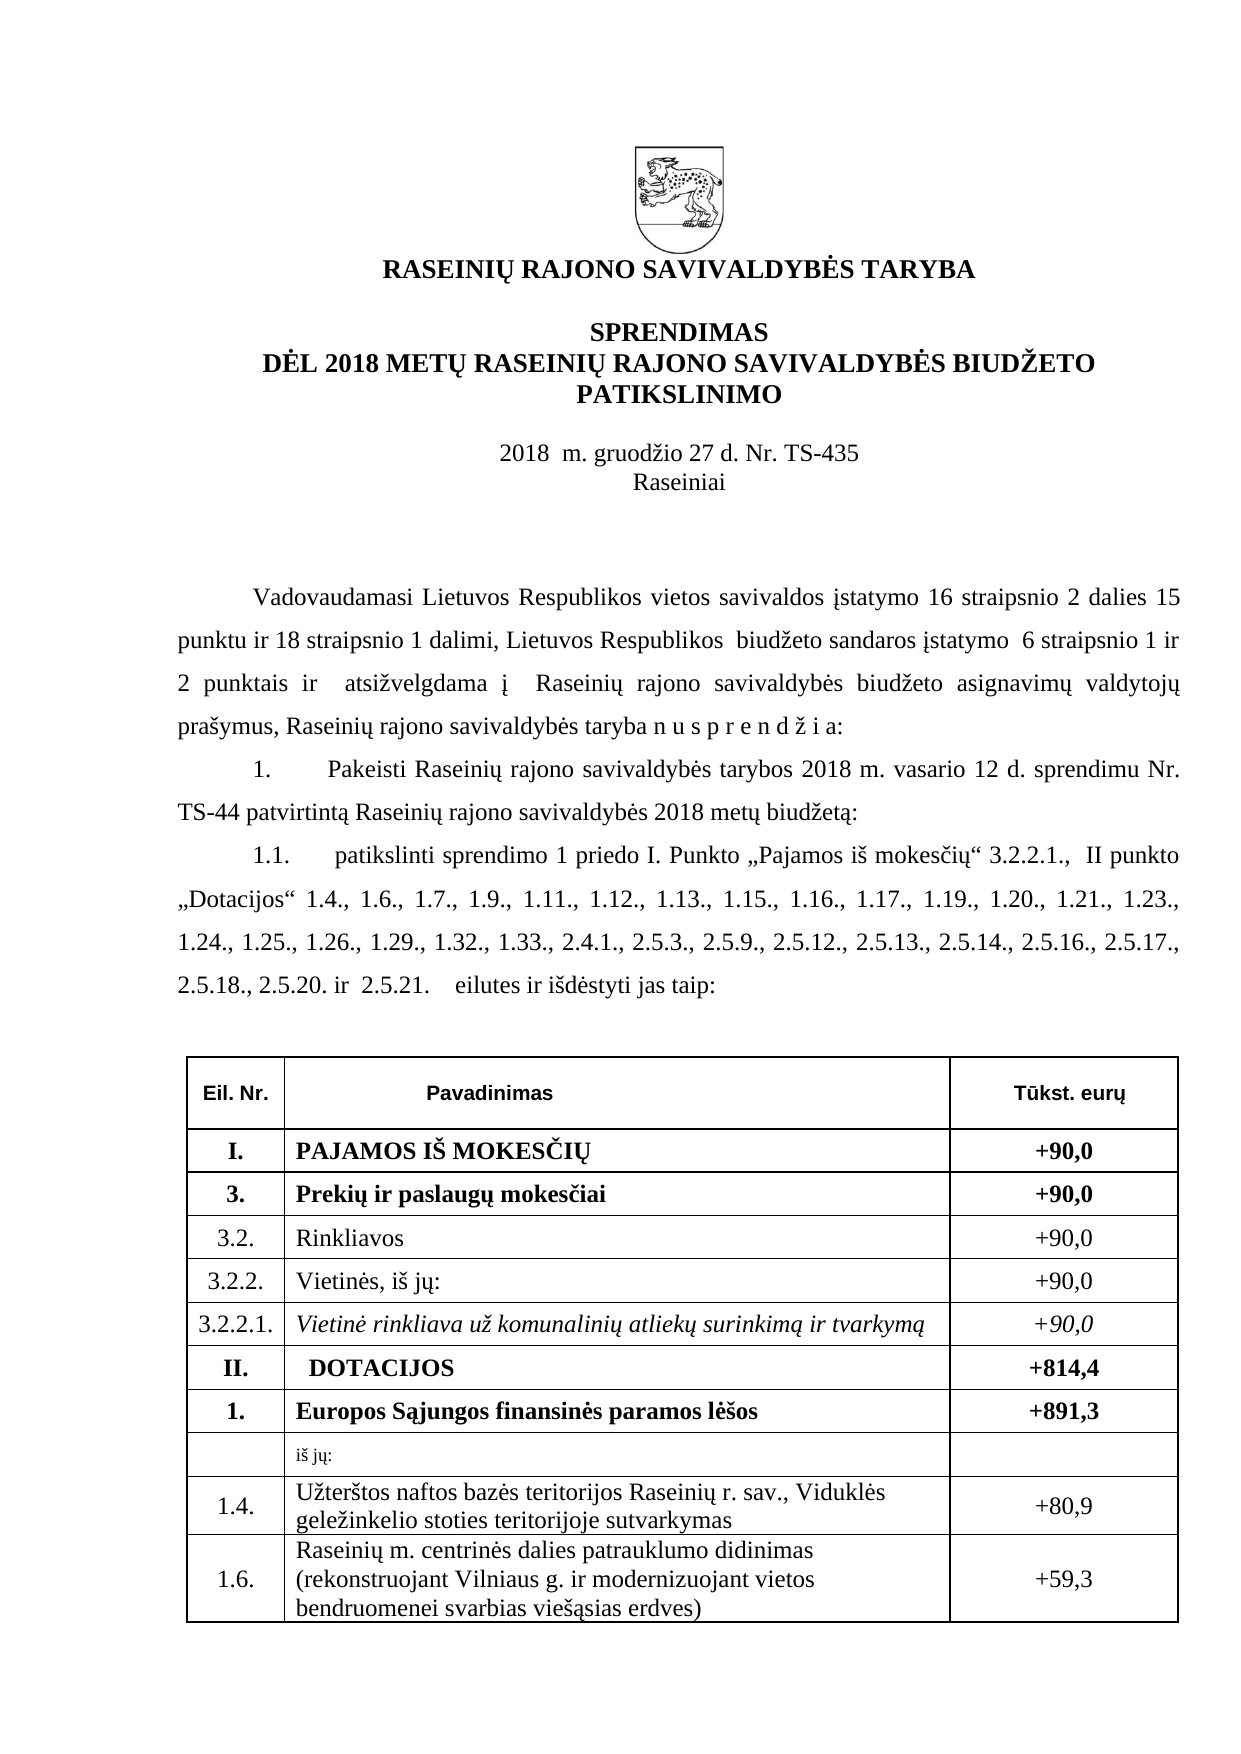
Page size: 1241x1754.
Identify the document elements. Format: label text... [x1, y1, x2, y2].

table_cell 3. [188, 1173, 284, 1215]
table_header Eil. Nr. [188, 1058, 284, 1128]
table_cell [188, 1433, 284, 1476]
table_cell iš jų: [285, 1433, 949, 1476]
table_cell 3.2.2. [188, 1259, 284, 1302]
table_cell Raseinių m. centrinės dalies patrauklumo didinimas (rekonstruojant Vilniaus g. ir modernizuojant vietos bendruomenei svarbias viešąsias erdves) [285, 1535, 949, 1621]
table_cell 3.2. [188, 1216, 284, 1258]
table_cell 1.4. [188, 1477, 284, 1534]
table_cell +90,0 [951, 1303, 1177, 1345]
table_cell DOTACIJOS [285, 1346, 949, 1389]
table_cell Europos Sąjungos finansinės paramos lėšos [285, 1390, 949, 1432]
table_cell Užterštos naftos bazės teritorijos Raseinių r. sav., Viduklės geležinkelio stoties teritorijoje sutvarkymas [285, 1477, 949, 1534]
table_cell +891,3 [951, 1390, 1177, 1432]
table_cell PAJAMOS IŠ MOKESČIŲ [285, 1130, 949, 1171]
table_cell +90,0 [951, 1130, 1177, 1171]
text SPRENDIMAS [177, 316, 1181, 347]
table_cell Vietinė rinkliava už komunalinių atliekų surinkimą ir tvarkymą [285, 1303, 949, 1345]
text 2018 m. gruodžio 27 d. Nr. TS-435 [177, 438, 1181, 467]
table_cell +90,0 [951, 1216, 1177, 1258]
table_cell 1. [188, 1390, 284, 1432]
table_cell [951, 1433, 1177, 1476]
table_cell I. [188, 1130, 284, 1171]
text Raseiniai [177, 467, 1181, 496]
table_cell 3.2.2.1. [188, 1303, 284, 1345]
text 1. Pakeisti Raseinių rajono savivaldybės tarybos 2018 m. vasario 12 d. sprendimu Nr. TS-44 patvirtintą Raseinių rajono savivaldybės 2018 metų biudžetą: [177, 754, 1181, 826]
table_cell 1.6. [188, 1535, 284, 1621]
table_cell Prekių ir paslaugų mokesčiai [285, 1173, 949, 1215]
table_cell +90,0 [951, 1173, 1177, 1215]
text DĖL 2018 METŲ RASEINIŲ RAJONO SAVIVALDYBĖS BIUDŽETO PATIKSLINIMO [177, 347, 1181, 409]
table_cell +90,0 [951, 1259, 1177, 1302]
table_header Tūkst. eurų [951, 1058, 1177, 1128]
text RASEINIŲ RAJONO SAVIVALDYBĖS TARYBA [177, 253, 1181, 285]
table_cell +814,4 [951, 1346, 1177, 1389]
table_header Pavadinimas [285, 1058, 949, 1128]
text Vadovaudamasi Lietuvos Respublikos vietos savivaldos įstatymo 16 straipsnio 2 dalies 15 punktu ir 18 straipsnio 1 dalimi, Lietuvos Respublikos biudžeto sandaros įstatymo 6 straipsnio 1 ir 2 punktais ir atsižvelgdama į Raseinių rajono savivaldybės biudžeto asignavimų valdytojų prašymus, Raseinių rajono savivaldybės taryba n u s p r e n d ž i a: [177, 582, 1181, 740]
table_cell +59,3 [951, 1535, 1177, 1621]
table_cell +80,9 [951, 1477, 1177, 1534]
table_cell II. [188, 1346, 284, 1389]
text 1.1. patikslinti sprendimo 1 priedo I. Punkto „Pajamos iš mokesčių“ 3.2.2.1., II punkto „Dotacijos“ 1.4., 1.6., 1.7., 1.9., 1.11., 1.12., 1.13., 1.15., 1.16., 1.17., 1.19., 1.20., 1.21., 1.23., 1.24., 1.25., 1.26., 1.29., 1.32., 1.33., 2.4.1., 2.5.3., 2.5.9., 2.5.12., 2.5.13., 2.5.14., 2.5.16., 2.5.17., 2.5.18., 2.5.20. ir 2.5.21. eilutes ir išdėstyti jas taip: [177, 841, 1181, 999]
table_cell Rinkliavos [285, 1216, 949, 1258]
table_cell Vietinės, iš jų: [285, 1259, 949, 1302]
